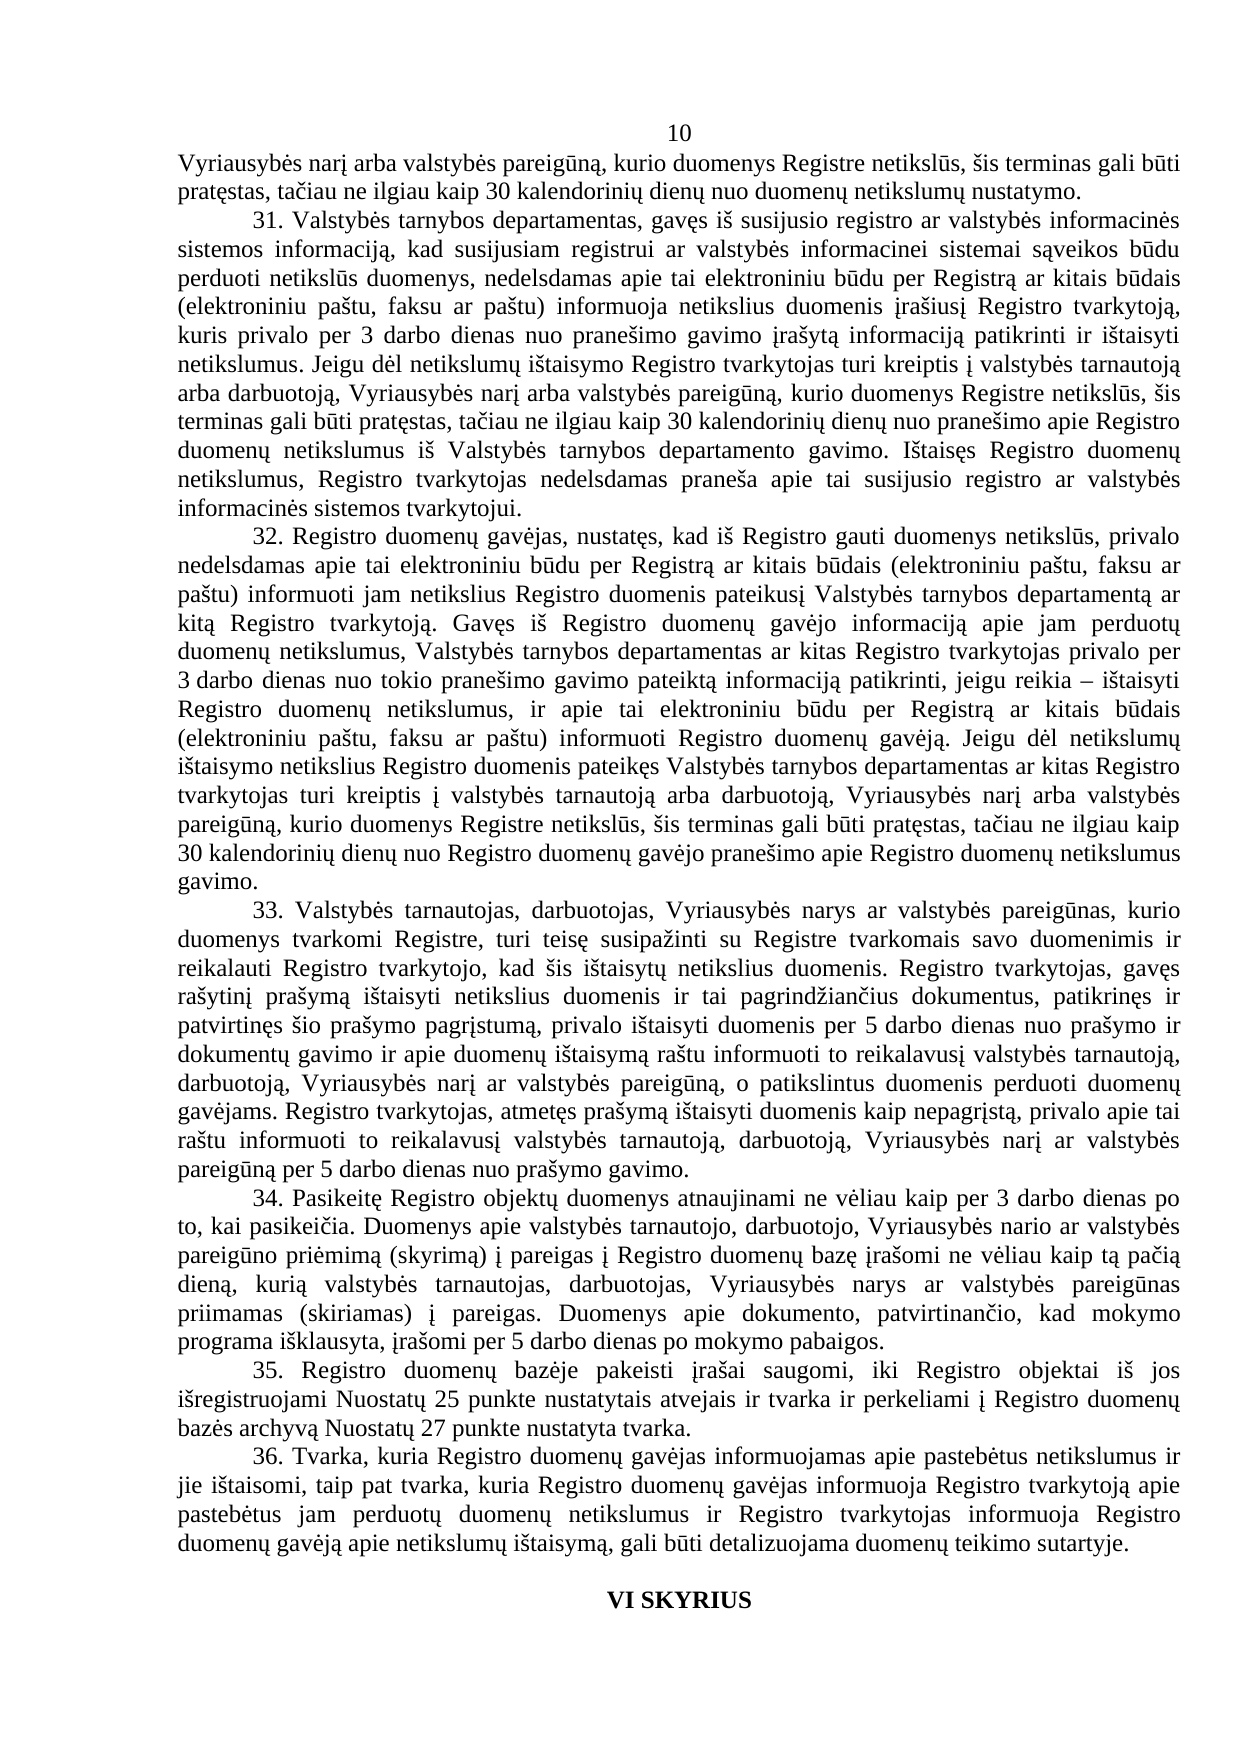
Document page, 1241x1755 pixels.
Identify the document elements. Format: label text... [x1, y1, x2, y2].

text 34. Pasikeitę Registro objektų duomenys atnaujinami ne vėliau kaip per 3 darbo dienas po to, kai pasikeičia. Duomenys apie valstybės tarnautojo, darbuotojo, Vyriausybės nario ar valstybės pareigūno priėmimą (skyrimą) į pareigas į Registro duomenų bazę įrašomi ne vėliau kaip tą pačią dieną, kurią valstybės tarnautojas, darbuotojas, Vyriausybės narys ar valstybės pareigūnas priimamas (skiriamas) į pareigas. Duomenys apie dokumento, patvirtinančio, kad mokymo programa išklausyta, įrašomi per 5 darbo dienas po mokymo pabaigos. [177, 1183, 1181, 1355]
text 35. Registro duomenų bazėje pakeisti įrašai saugomi, iki Registro objektai iš jos išregistruojami Nuostatų 25 punkte nustatytais atvejais ir tvarka ir perkeliami į Registro duomenų bazės archyvą Nuostatų 27 punkte nustatyta tvarka. [177, 1355, 1181, 1441]
text 31. Valstybės tarnybos departamentas, gavęs iš susijusio registro ar valstybės informacinės sistemos informaciją, kad susijusiam registrui ar valstybės informacinei sistemai sąveikos būdu perduoti netikslūs duomenys, nedelsdamas apie tai elektroniniu būdu per Registrą ar kitais būdais (elektroniniu paštu, faksu ar paštu) informuoja netikslius duomenis įrašiusį Registro tvarkytoją, kuris privalo per 3 darbo dienas nuo pranešimo gavimo įrašytą informaciją patikrinti ir ištaisyti netikslumus. Jeigu dėl netikslumų ištaisymo Registro tvarkytojas turi kreiptis į valstybės tarnautoją arba darbuotoją, Vyriausybės narį arba valstybės pareigūną, kurio duomenys Registre netikslūs, šis terminas gali būti pratęstas, tačiau ne ilgiau kaip 30 kalendorinių dienų nuo pranešimo apie Registro duomenų netikslumus iš Valstybės tarnybos departamento gavimo. Ištaisęs Registro duomenų netikslumus, Registro tvarkytojas nedelsdamas praneša apie tai susijusio registro ar valstybės informacinės sistemos tvarkytojui. [177, 205, 1181, 521]
text 32. Registro duomenų gavėjas, nustatęs, kad iš Registro gauti duomenys netikslūs, privalo nedelsdamas apie tai elektroniniu būdu per Registrą ar kitais būdais (elektroniniu paštu, faksu ar paštu) informuoti jam netikslius Registro duomenis pateikusį Valstybės tarnybos departamentą ar kitą Registro tvarkytoją. Gavęs iš Registro duomenų gavėjo informaciją apie jam perduotų duomenų netikslumus, Valstybės tarnybos departamentas ar kitas Registro tvarkytojas privalo per 3 darbo dienas nuo tokio pranešimo gavimo pateiktą informaciją patikrinti, jeigu reikia – ištaisyti Registro duomenų netikslumus, ir apie tai elektroniniu būdu per Registrą ar kitais būdais (elektroniniu paštu, faksu ar paštu) informuoti Registro duomenų gavėją. Jeigu dėl netikslumų ištaisymo netikslius Registro duomenis pateikęs Valstybės tarnybos departamentas ar kitas Registro tvarkytojas turi kreiptis į valstybės tarnautoją arba darbuotoją, Vyriausybės narį arba valstybės pareigūną, kurio duomenys Registre netikslūs, šis terminas gali būti pratęstas, tačiau ne ilgiau kaip 30 kalendorinių dienų nuo Registro duomenų gavėjo pranešimo apie Registro duomenų netikslumus gavimo. [177, 521, 1181, 895]
text 36. Tvarka, kuria Registro duomenų gavėjas informuojamas apie pastebėtus netikslumus ir jie ištaisomi, taip pat tvarka, kuria Registro duomenų gavėjas informuoja Registro tvarkytoją apie pastebėtus jam perduotų duomenų netikslumus ir Registro tvarkytojas informuoja Registro duomenų gavėją apie netikslumų ištaisymą, gali būti detalizuojama duomenų teikimo sutartyje. [177, 1441, 1181, 1556]
text Vyriausybės narį arba valstybės pareigūną, kurio duomenys Registre netikslūs, šis terminas gali būti pratęstas, tačiau ne ilgiau kaip 30 kalendorinių dienų nuo duomenų netikslumų nustatymo. [177, 148, 1181, 205]
text 33. Valstybės tarnautojas, darbuotojas, Vyriausybės narys ar valstybės pareigūnas, kurio duomenys tvarkomi Registre, turi teisę susipažinti su Registre tvarkomais savo duomenimis ir reikalauti Registro tvarkytojo, kad šis ištaisytų netikslius duomenis. Registro tvarkytojas, gavęs rašytinį prašymą ištaisyti netikslius duomenis ir tai pagrindžiančius dokumentus, patikrinęs ir patvirtinęs šio prašymo pagrįstumą, privalo ištaisyti duomenis per 5 darbo dienas nuo prašymo ir dokumentų gavimo ir apie duomenų ištaisymą raštu informuoti to reikalavusį valstybės tarnautoją, darbuotoją, Vyriausybės narį ar valstybės pareigūną, o patikslintus duomenis perduoti duomenų gavėjams. Registro tvarkytojas, atmetęs prašymą ištaisyti duomenis kaip nepagrįstą, privalo apie tai raštu informuoti to reikalavusį valstybės tarnautoją, darbuotoją, Vyriausybės narį ar valstybės pareigūną per 5 darbo dienas nuo prašymo gavimo. [177, 895, 1181, 1183]
text VI SKYRIUS [177, 1585, 1181, 1614]
